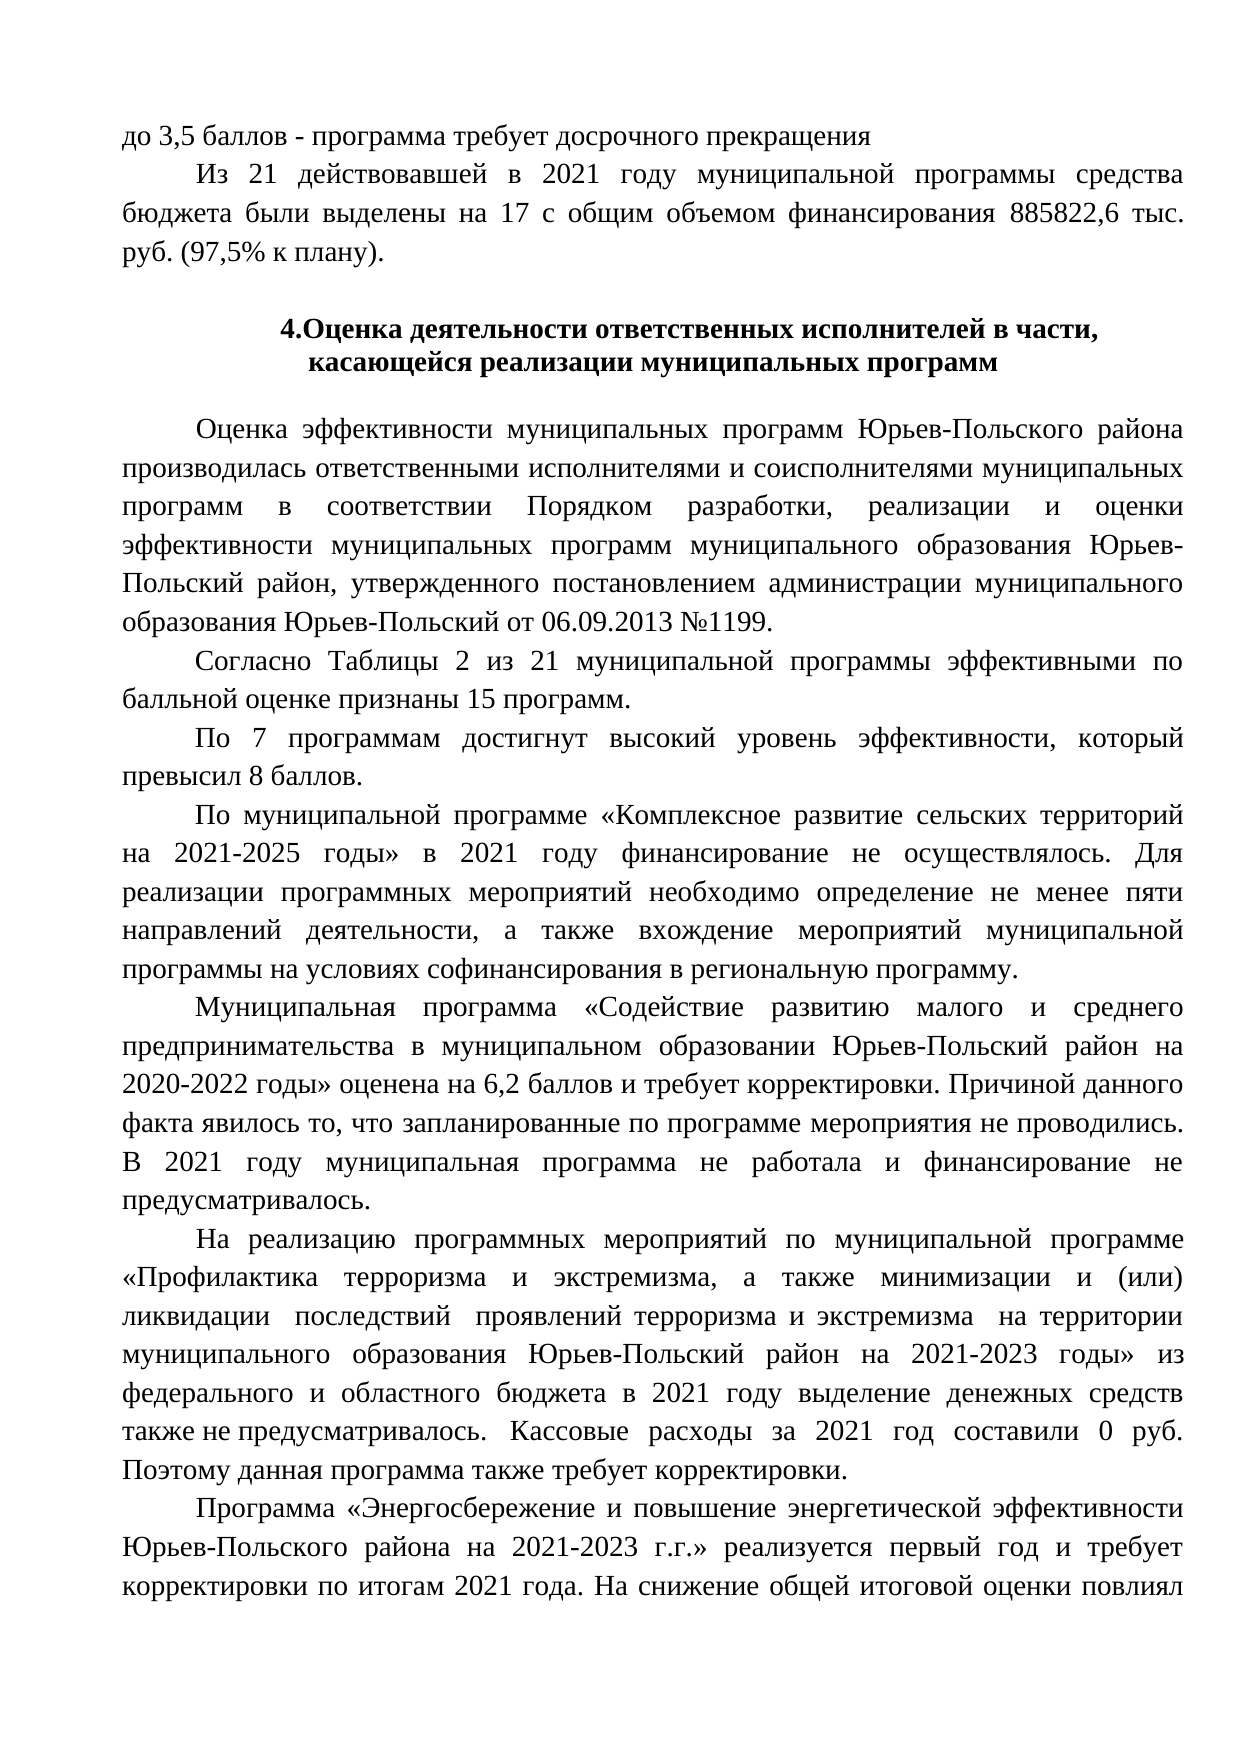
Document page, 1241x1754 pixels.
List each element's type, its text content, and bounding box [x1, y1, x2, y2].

text На реализацию программных мероприятий по муниципальной программе «Профилактика терроризма и экстремизма, а также минимизации и (или) ликвидации последствий проявлений терроризма и экстремизма на территории муниципального образования Юрьев-Польский район на 2021-2023 годы» из федерального и областного бюджета в 2021 году выделение денежных средств также не предусматривалось. Кассовые расходы за 2021 год составили 0 руб. Поэтому данная программа также требует корректировки. [122, 1221, 1184, 1486]
text Программа «Энергосбережение и повышение энергетической эффективности Юрьев-Польского района на 2021-2023 г.г.» реализуется первый год и требует корректировки по итогам 2021 года. На снижение общей итоговой оценки повлиял [122, 1491, 1184, 1601]
text По муниципальной программе «Комплексное развитие сельских территорий на 2021-2025 годы» в 2021 году финансирование не осуществлялось. Для реализации программных мероприятий необходимо определение не менее пяти направлений деятельности, а также вхождение мероприятий муниципальной программы на условиях софинансирования в региональную программу. [122, 797, 1184, 984]
text Согласно Таблицы 2 из 21 муниципальной программы эффективными по балльной оценке признаны 15 программ. [122, 643, 1184, 715]
text По 7 программам достигнут высокий уровень эффективности, который превысил 8 баллов. [122, 720, 1184, 792]
text до 3,5 баллов - программа требует досрочного прекращения [122, 118, 1184, 152]
text Из 21 действовавшей в 2021 году муниципальной программы средства бюджета были выделены на 17 с общим объемом финансирования 885822,6 тыс. руб. (97,5% к плану). [122, 157, 1184, 267]
text Муниципальная программа «Содействие развитию малого и среднего предпринимательства в муниципальном образовании Юрьев-Польский район на 2020-2022 годы» оценена на 6,2 баллов и требует корректировки. Причиной данного факта явилось то, что запланированные по программе мероприятия не проводились. В 2021 году муниципальная программа не работала и финансирование не предусматривалось. [122, 989, 1184, 1216]
text 4.Оценка деятельности ответственных исполнителей в части, касающейся реализации муниципальных программ [122, 311, 1184, 378]
text Оценка эффективности муниципальных программ Юрьев-Польского района производилась ответственными исполнителями и соисполнителями муниципальных программ в соответствии Порядком разработки, реализации и оценки эффективности муниципальных программ муниципального образования Юрьев-Польский район, утвержденного постановлением администрации муниципального образования Юрьев-Польский от 06.09.2013 №1199. [122, 411, 1184, 638]
